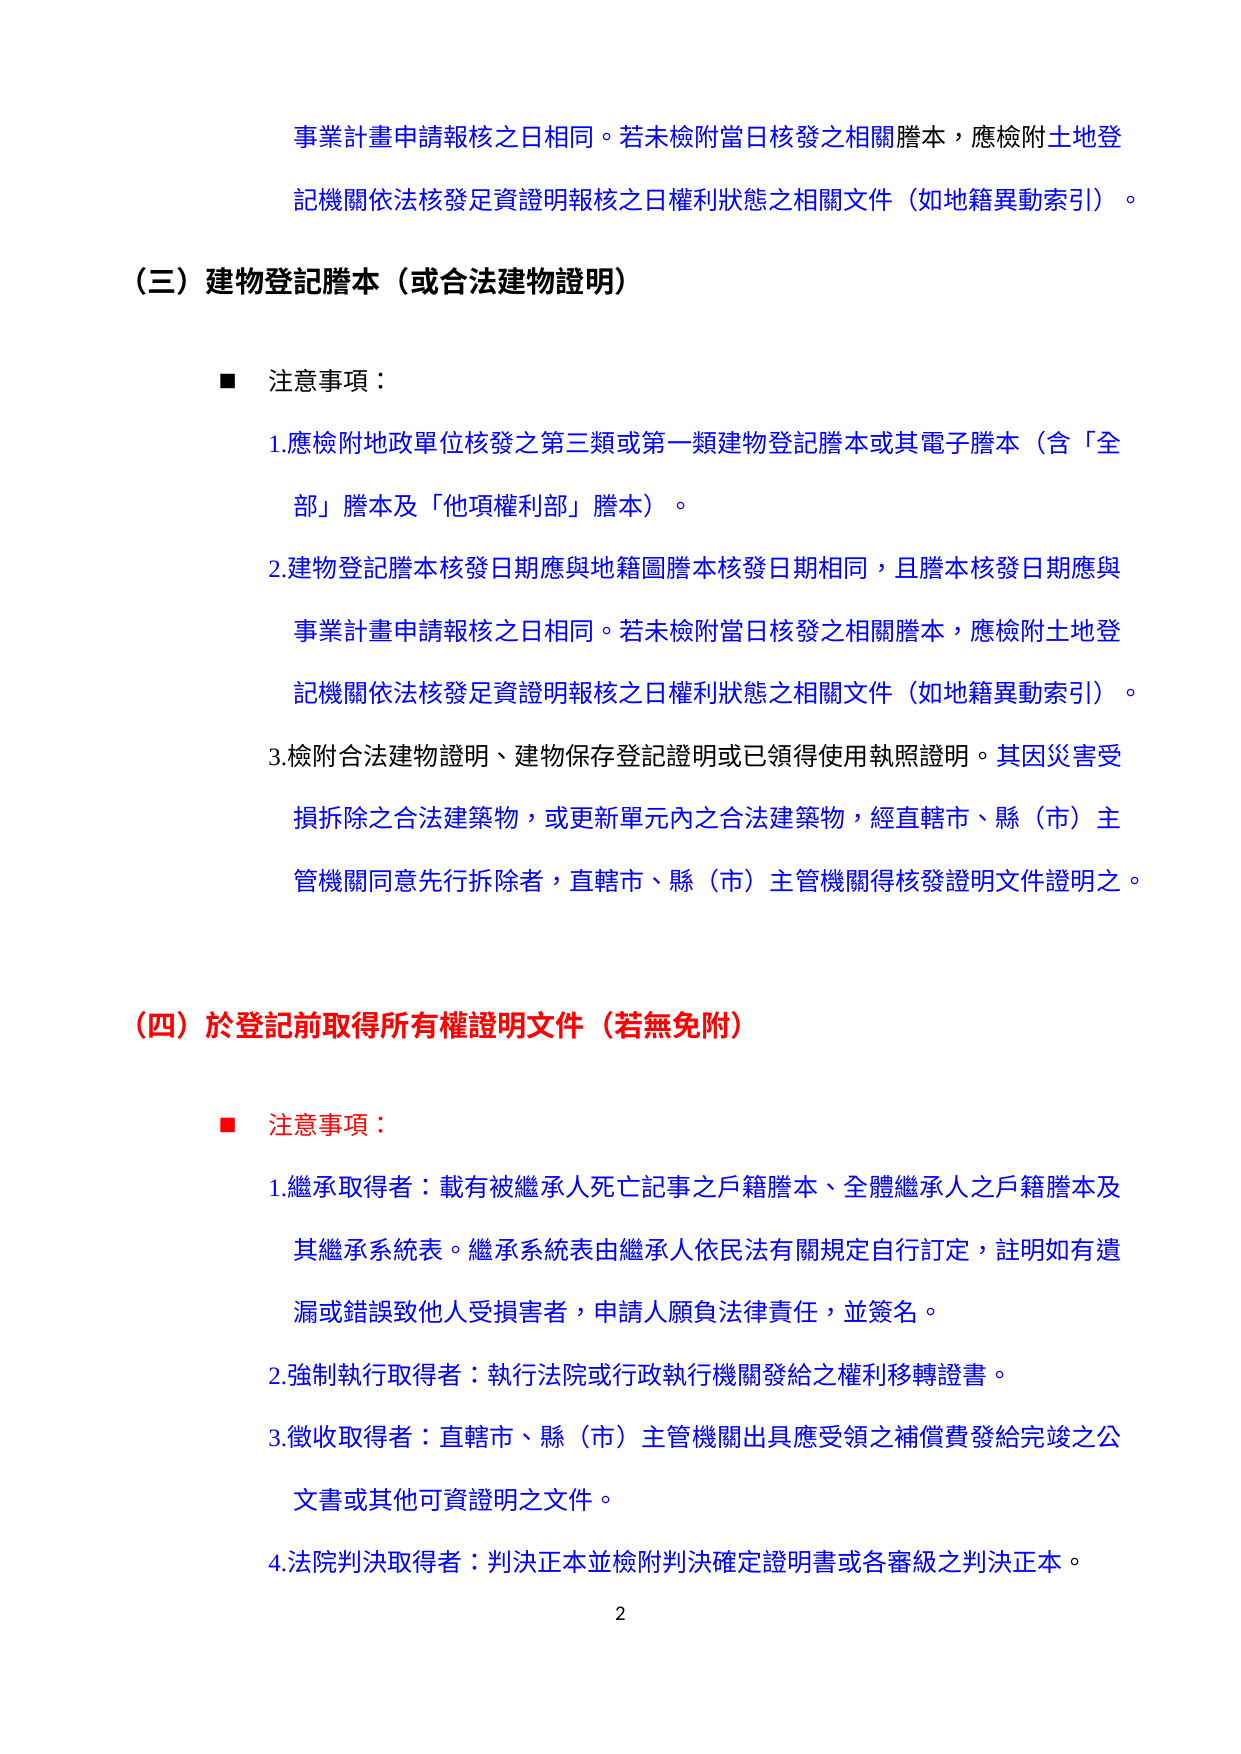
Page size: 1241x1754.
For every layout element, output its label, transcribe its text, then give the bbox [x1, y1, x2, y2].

text 3.徵收取得者：直轄市、縣（市）主管機關出具應受領之補償費發給完竣之公文書或其他可資證明之文件。 [268, 1394, 1122, 1519]
list 注意事項： [218, 1082, 1122, 1144]
text 4.法院判決取得者：判決正本並檢附判決確定證明書或各審級之判決正本。 [268, 1519, 1122, 1582]
text （四）於登記前取得所有權證明文件（若無免附） [118, 982, 1122, 1044]
text 3.檢附合法建物證明、建物保存登記證明或已領得使用執照證明。其因災害受損拆除之合法建築物，或更新單元內之合法建築物，經直轄市、縣（市）主管機關同意先行拆除者，直轄市、縣（市）主管機關得核發證明文件證明之。 [268, 713, 1122, 963]
text 1.應檢附地政單位核發之第三類或第一類建物登記謄本或其電子謄本（含「全部」謄本及「他項權利部」謄本）。 [268, 400, 1122, 525]
text 1.繼承取得者：載有被繼承人死亡記事之戶籍謄本、全體繼承人之戶籍謄本及其繼承系統表。繼承系統表由繼承人依民法有關規定自行訂定，註明如有遺漏或錯誤致他人受損害者，申請人願負法律責任，並簽名。 [268, 1144, 1122, 1332]
text 2.建物登記謄本核發日期應與地籍圖謄本核發日期相同，且謄本核發日期應與事業計畫申請報核之日相同。若未檢附當日核發之相關謄本，應檢附土地登記機關依法核發足資證明報核之日權利狀態之相關文件（如地籍異動索引）。 [268, 525, 1122, 713]
list 注意事項： [218, 338, 1122, 400]
text 2.強制執行取得者：執行法院或行政執行機關發給之權利移轉證書。 [268, 1332, 1122, 1394]
text （三）建物登記謄本（或合法建物證明） [118, 238, 1122, 300]
text 2.土地登記謄本核發日期應與地籍圖謄本核發日期相同，且謄本核發日期應與事業計畫申請報核之日相同。若未檢附當日核發之相關謄本，應檢附土地登記機關依法核發足資證明報核之日權利狀態之相關文件（如地籍異動索引）。 [268, 94, 1122, 219]
